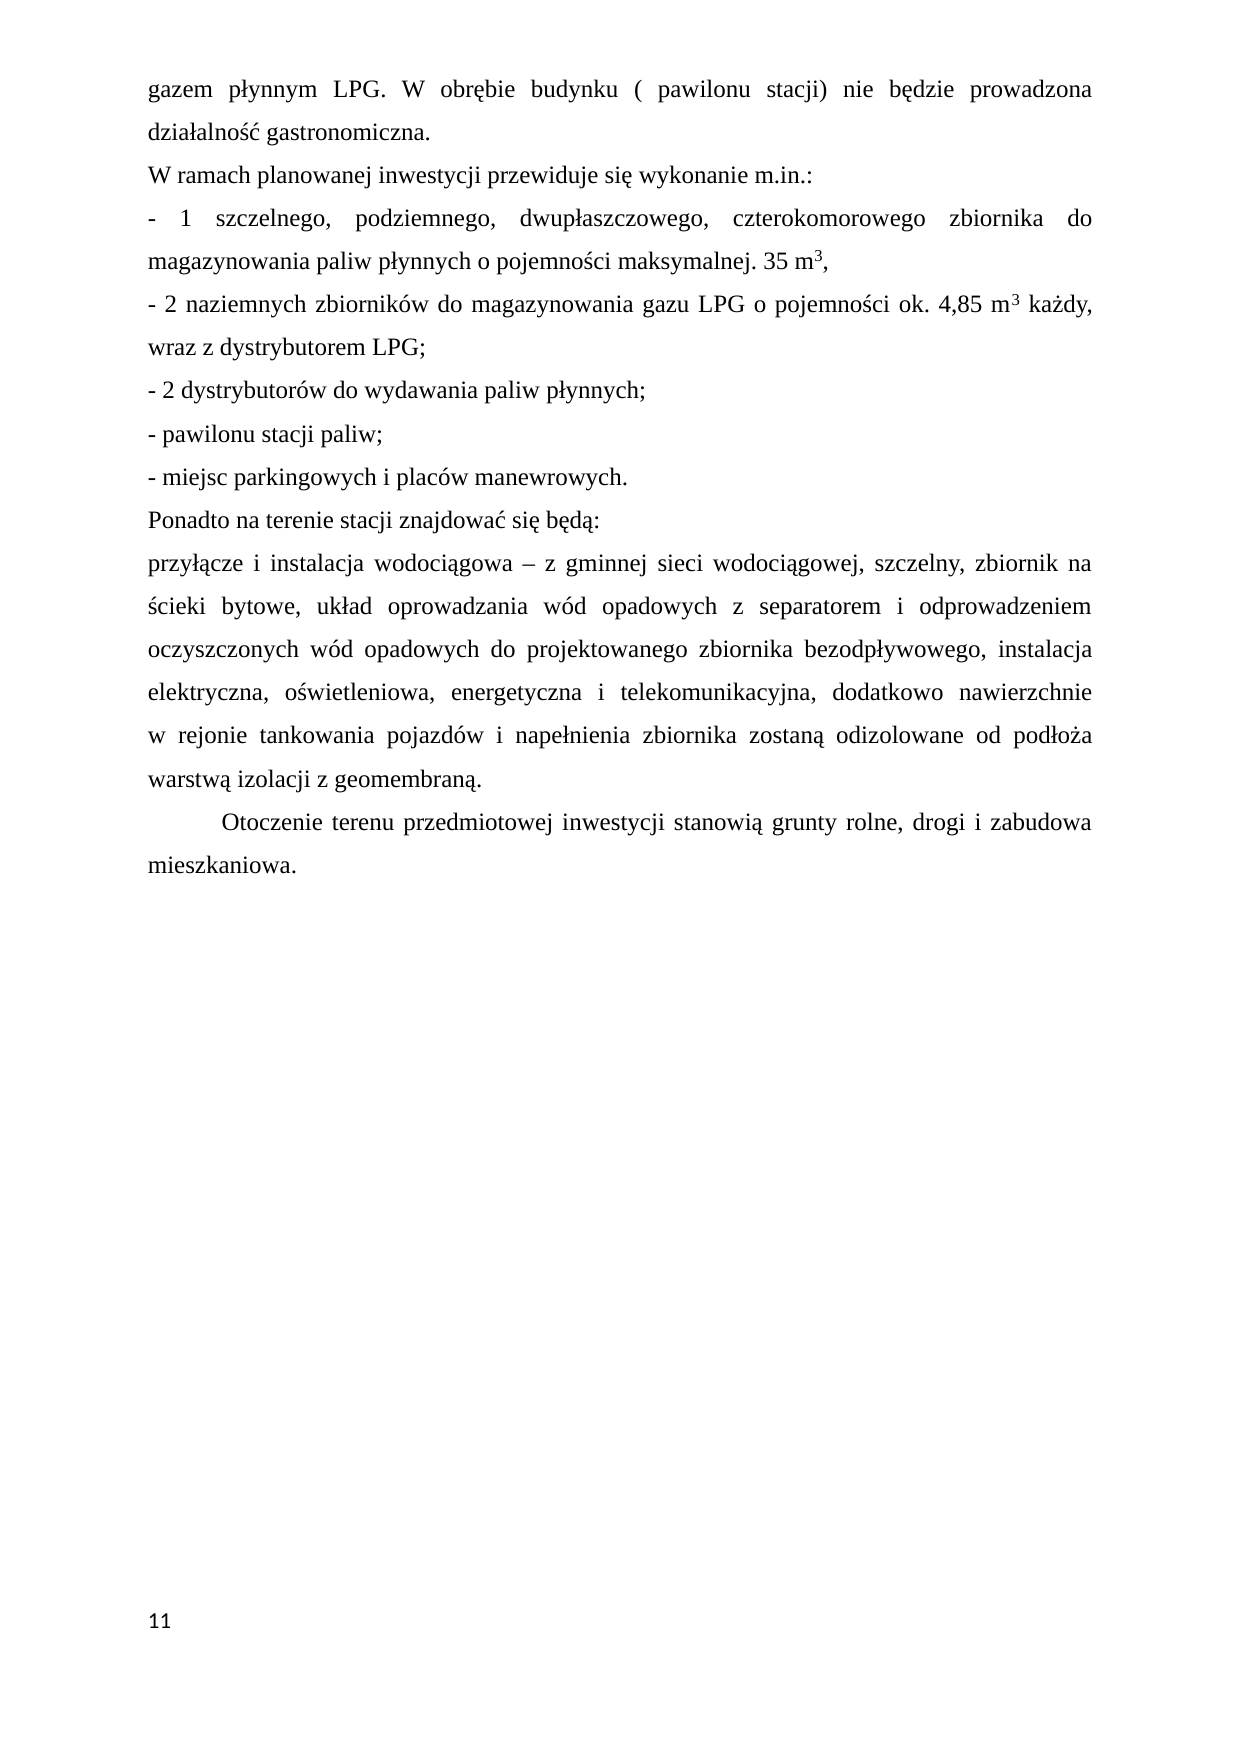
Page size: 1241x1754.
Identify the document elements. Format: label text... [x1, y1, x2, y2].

text Ponadto na terenie stacji znajdować się będą: [148, 505, 1093, 534]
text W ramach planowanej inwestycji przewiduje się wykonanie m.in.: [148, 160, 1093, 189]
text - 2 dystrybutorów do wydawania paliw płynnych; [148, 376, 1093, 404]
text - pawilonu stacji paliw; [148, 419, 1093, 447]
text - 2 naziemnych zbiorników do magazynowania gazu LPG o pojemności ok. 4,85 m3 każdy, wraz z dystrybutorem LPG; [148, 289, 1093, 361]
text - miejsc parkingowych i placów manewrowych. [148, 462, 1093, 491]
text przyłącze i instalacja wodociągowa – z gminnej sieci wodociągowej, szczelny, zbiornik na ścieki bytowe, układ oprowadzania wód opadowych z separatorem i odprowadzeniem oczyszczonych wód opadowych do projektowanego zbiornika bezodpływowego, instalacja elektryczna, oświetleniowa, energetyczna i telekomunikacyjna, dodatkowo nawierzchnie w rejonie tankowania pojazdów i napełnienia zbiornika zostaną odizolowane od podłoża warstwą izolacji z geomembraną. [148, 548, 1093, 792]
text gazem płynnym LPG. W obrębie budynku ( pawilonu stacji) nie będzie prowadzona działalność gastronomiczna. [148, 74, 1093, 146]
text - 1 szczelnego, podziemnego, dwupłaszczowego, czterokomorowego zbiornika do magazynowania paliw płynnych o pojemności maksymalnej. 35 m3, [148, 203, 1093, 275]
text Otoczenie terenu przedmiotowej inwestycji stanowią grunty rolne, drogi i zabudowa mieszkaniowa. [148, 807, 1093, 879]
